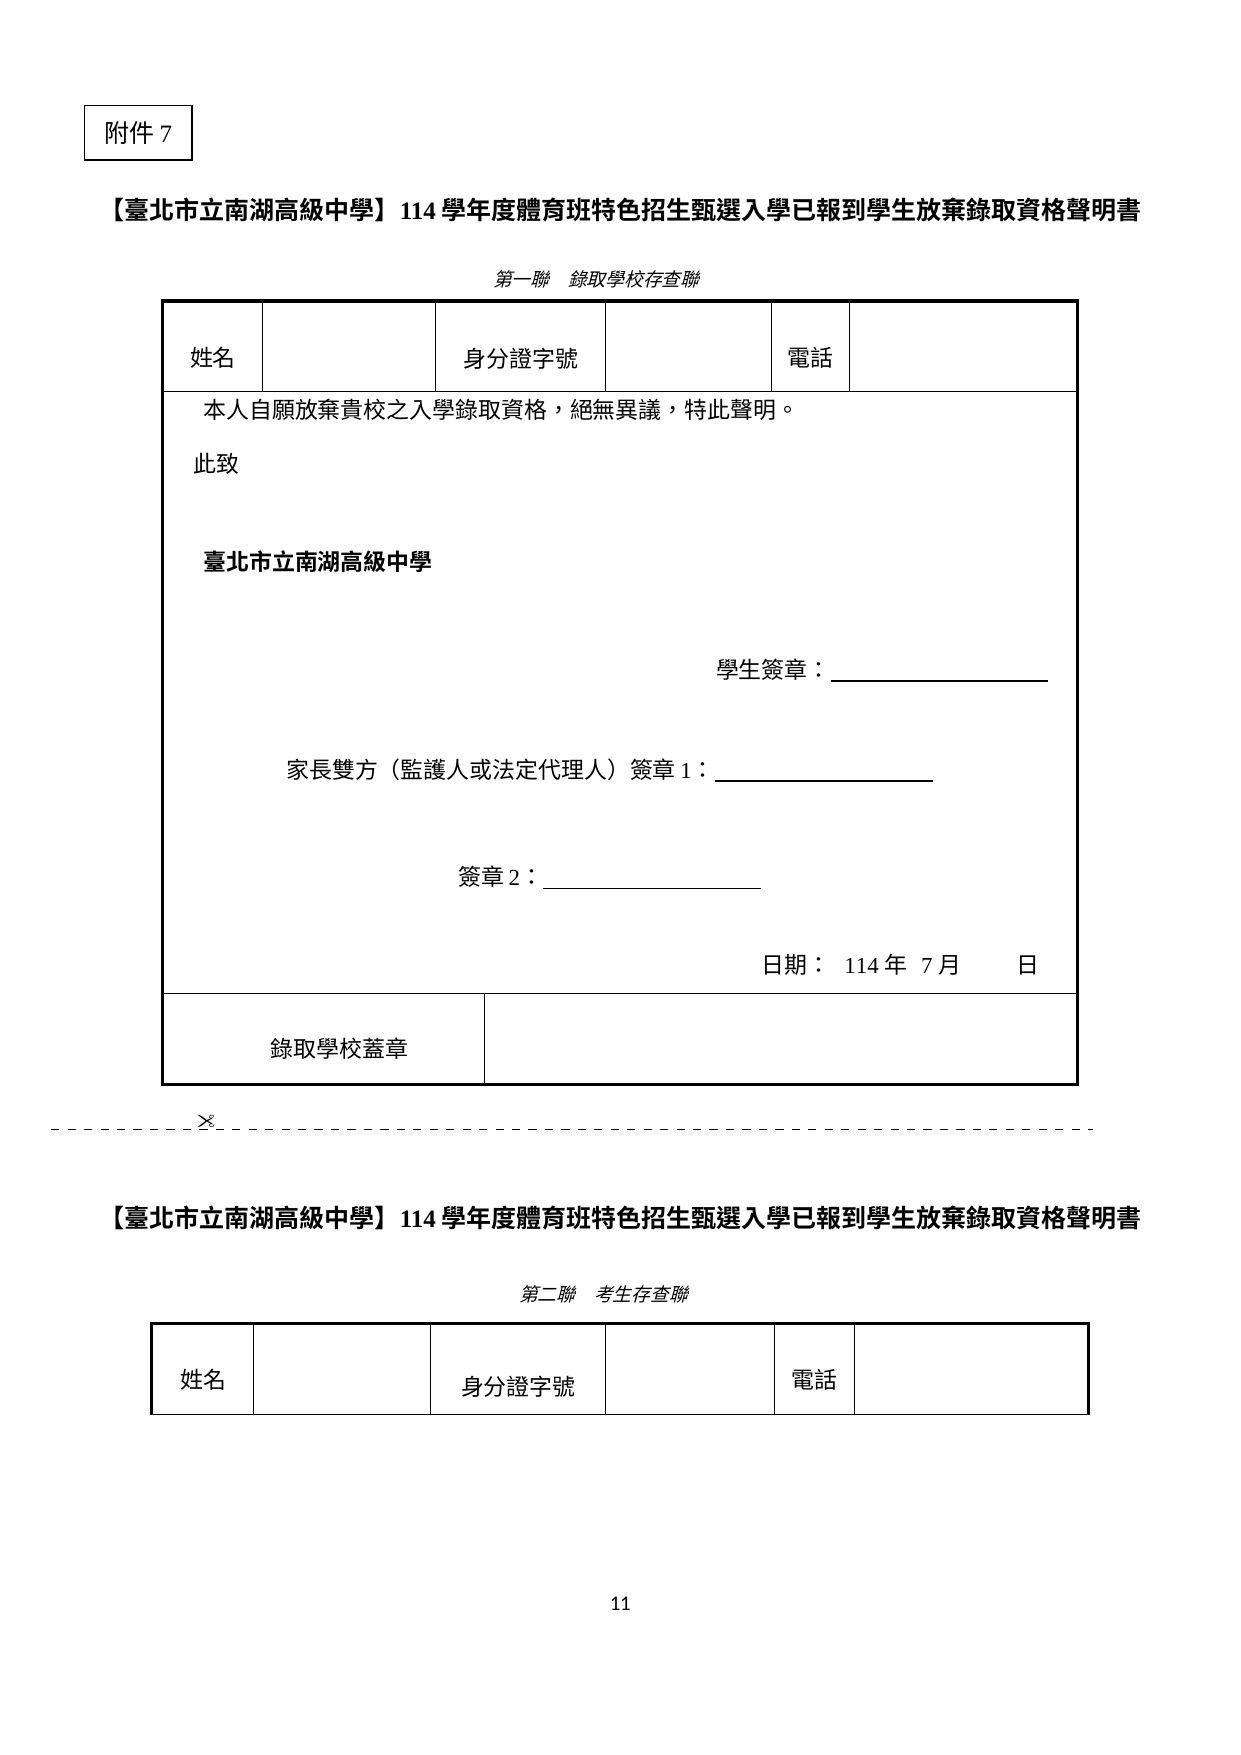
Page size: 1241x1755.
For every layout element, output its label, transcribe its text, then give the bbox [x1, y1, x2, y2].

text 附件7 [100, 114, 176, 150]
table_cell 錄取學校蓋章 [164, 994, 484, 1083]
table_header [855, 1325, 1087, 1414]
table_header [606, 1325, 774, 1414]
table_header [606, 303, 771, 391]
table_header 身分證字號 [431, 1325, 605, 1414]
table_header 電話 [775, 1325, 854, 1414]
table_header 姓名 [153, 1325, 253, 1414]
text 第二聯 考生存查聯 [123, 1252, 1152, 1314]
table_header 身分證字號 [436, 303, 605, 391]
table_header [850, 303, 1076, 391]
text 【臺北市立南湖高級中學】114學年度體育班特色招生甄選入學已報到學生放棄錄取資格聲明書 [89, 167, 1152, 229]
table_cell [485, 994, 1076, 1083]
text 【臺北市立南湖高級中學】114學年度體育班特色招生甄選入學已報到學生放棄錄取資格聲明書 [89, 1174, 1152, 1237]
table_header 電話 [772, 303, 849, 391]
table_header [254, 1325, 430, 1414]
table_cell 本人自願放棄貴校之入學錄取資格，絕無異議，特此聲明。 此致 臺北市立南湖高級中學 學生簽章： 家長雙方（監護人或法定代理人）簽章1： 簽章2： 日期： 114 年 7 月 日 [164, 392, 1076, 993]
table_header 姓名 [164, 303, 262, 391]
text [85, 106, 191, 159]
table_header [263, 303, 435, 391]
text 第一聯 錄取學校存查聯 [123, 237, 1152, 299]
